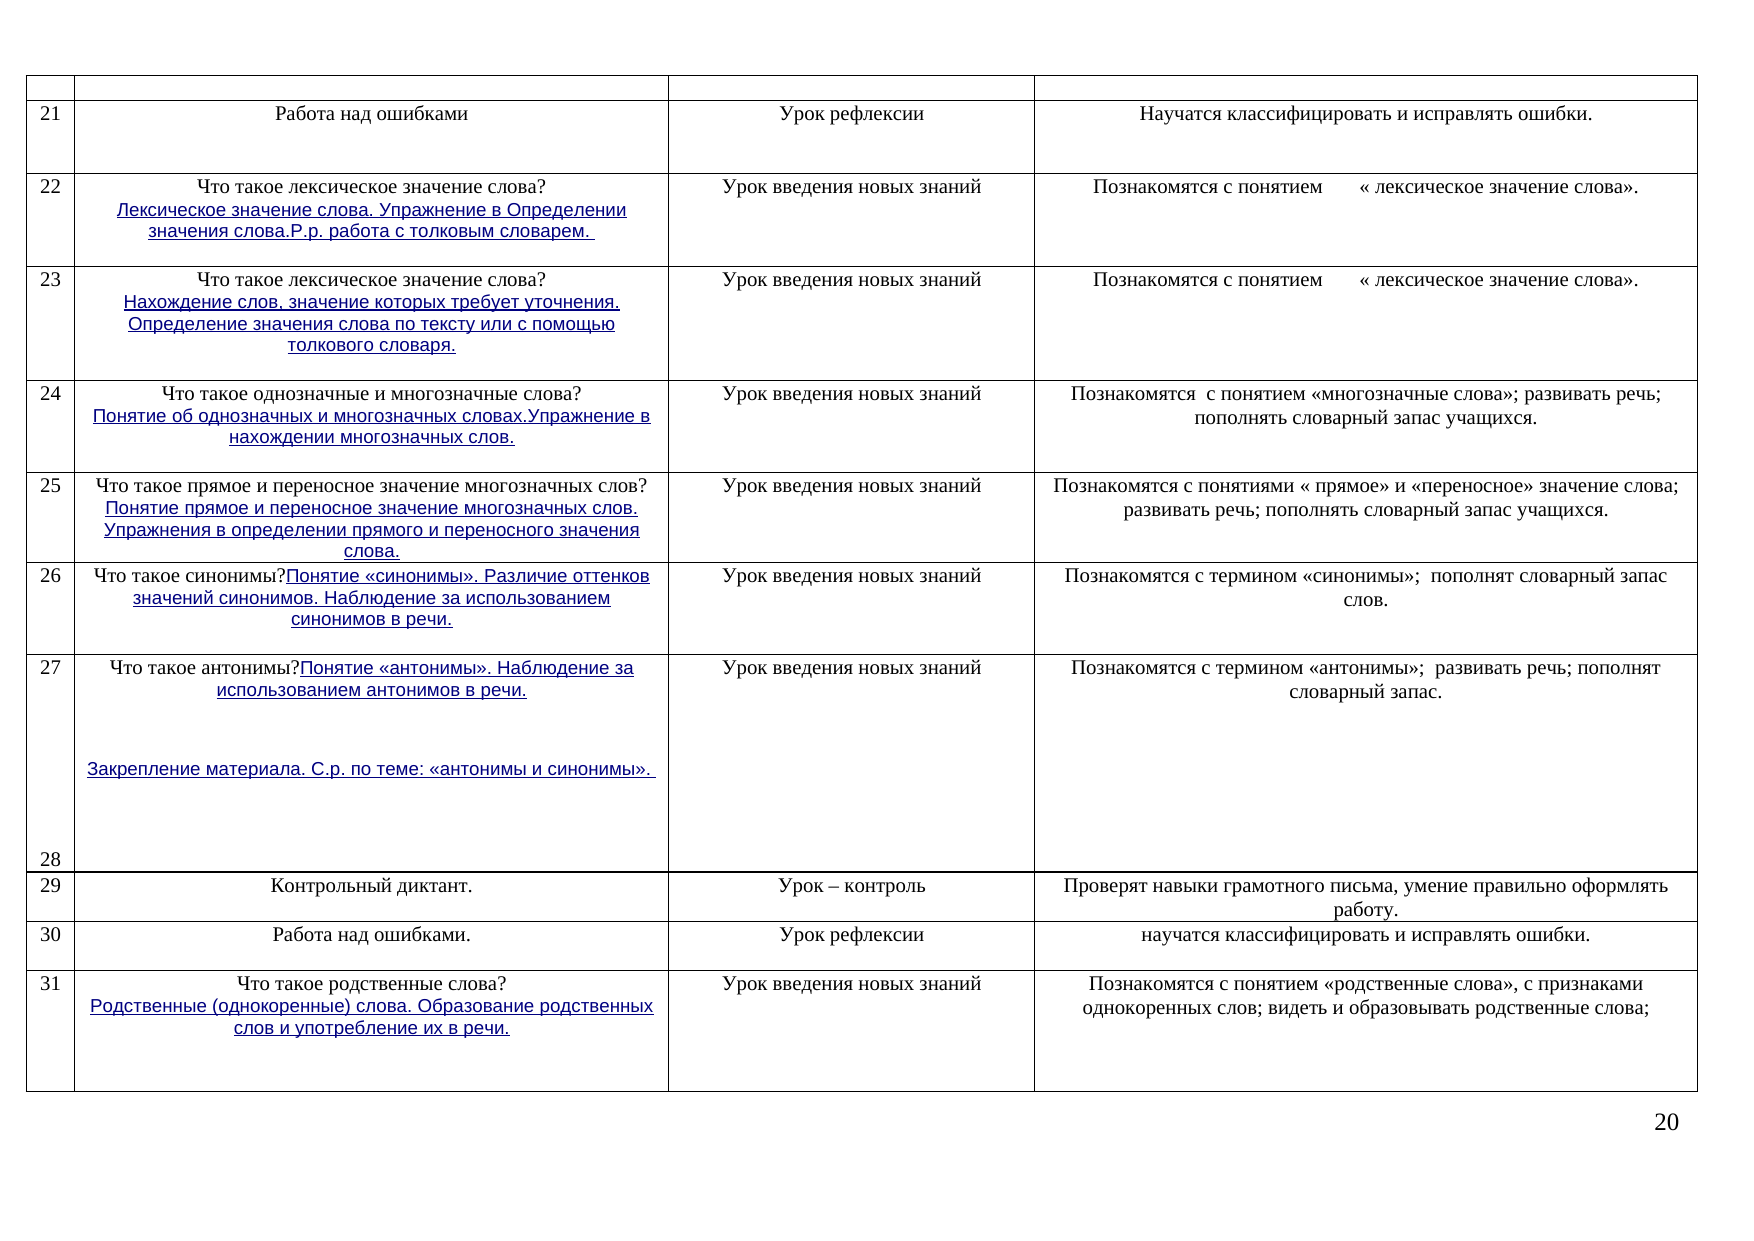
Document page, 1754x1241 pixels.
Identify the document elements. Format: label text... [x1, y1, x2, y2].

table_cell 30 [27, 922, 74, 970]
table_cell Урок введения новых знаний [669, 473, 1034, 562]
table_cell Что такое родственные слова? Родственные (однокоренные) слова. Образование родственных слов и употребление их в речи. [75, 971, 668, 1091]
table_cell [669, 76, 1034, 100]
table_cell Урок введения новых знаний [669, 563, 1034, 654]
table_cell 24 [27, 381, 74, 472]
table_cell [75, 76, 668, 100]
table_cell 23 [27, 267, 74, 379]
table_cell Научатся классифицировать и исправлять ошибки. [1035, 101, 1697, 173]
table_cell 26 [27, 563, 74, 654]
table_cell Контрольный диктант. [75, 873, 668, 921]
table_cell Познакомятся с термином «антонимы»; развивать речь; пополнят словарный запас. [1035, 655, 1697, 871]
table_cell 25 [27, 473, 74, 562]
table_cell 21 [27, 101, 74, 173]
table_cell Познакомятся с понятием «многозначные слова»; развивать речь; пополнять словарный запас учащихся. [1035, 381, 1697, 472]
table_cell Урок рефлексии [669, 101, 1034, 173]
table_cell Работа над ошибками. [75, 922, 668, 970]
table_cell Проверят навыки грамотного письма, умение правильно оформлять работу. [1035, 873, 1697, 921]
table_cell [27, 76, 74, 100]
table_cell научатся классифицировать и исправлять ошибки. [1035, 922, 1697, 970]
table_cell Урок введения новых знаний [669, 267, 1034, 379]
table_cell Урок введения новых знаний [669, 971, 1034, 1091]
table_cell [1035, 76, 1697, 100]
table_cell Познакомятся с понятием «родственные слова», с признаками однокоренных слов; видеть и образовывать родственные слова; [1035, 971, 1697, 1091]
table_cell Урок введения новых знаний [669, 174, 1034, 266]
table_cell Познакомятся с понятием « лексическое значение слова». [1035, 267, 1697, 379]
table_cell Урок введения новых знаний [669, 381, 1034, 472]
table_cell Что такое прямое и переносное значение многозначных слов? Понятие прямое и переносное значение многозначных слов. Упражнения в определении прямого и переносного значения слова. [75, 473, 668, 562]
table_cell 27 28 [27, 655, 74, 871]
table_cell 31 [27, 971, 74, 1091]
table_cell Что такое синонимы?Понятие «синонимы». Различие оттенков значений синонимов. Наблюдение за использованием синонимов в речи. [75, 563, 668, 654]
table_cell Урок введения новых знаний [669, 655, 1034, 871]
table_cell 29 [27, 873, 74, 921]
table_cell Что такое лексическое значение слова? Лексическое значение слова. Упражнение в Определении значения слова.Р.р. работа с толковым словарем. [75, 174, 668, 266]
table_cell Урок рефлексии [669, 922, 1034, 970]
table_cell Познакомятся с понятиями « прямое» и «переносное» значение слова; развивать речь; пополнять словарный запас учащихся. [1035, 473, 1697, 562]
table_cell Урок – контроль [669, 873, 1034, 921]
table_cell Познакомятся с понятием « лексическое значение слова». [1035, 174, 1697, 266]
table_cell 22 [27, 174, 74, 266]
table_cell Что такое однозначные и многозначные слова? Понятие об однозначных и многозначных словах.Упражнение в нахождении многозначных слов. [75, 381, 668, 472]
table_cell Работа над ошибками [75, 101, 668, 173]
table_cell Что такое лексическое значение слова? Нахождение слов, значение которых требует уточнения. Определение значения слова по тексту или с помощью толкового словаря. [75, 267, 668, 379]
table_cell Что такое антонимы?Понятие «антонимы». Наблюдение за использованием антонимов в речи. Закрепление материала. С.р. по теме: «антонимы и синонимы». [75, 655, 668, 871]
table_cell Познакомятся с термином «синонимы»; пополнят словарный запас слов. [1035, 563, 1697, 654]
